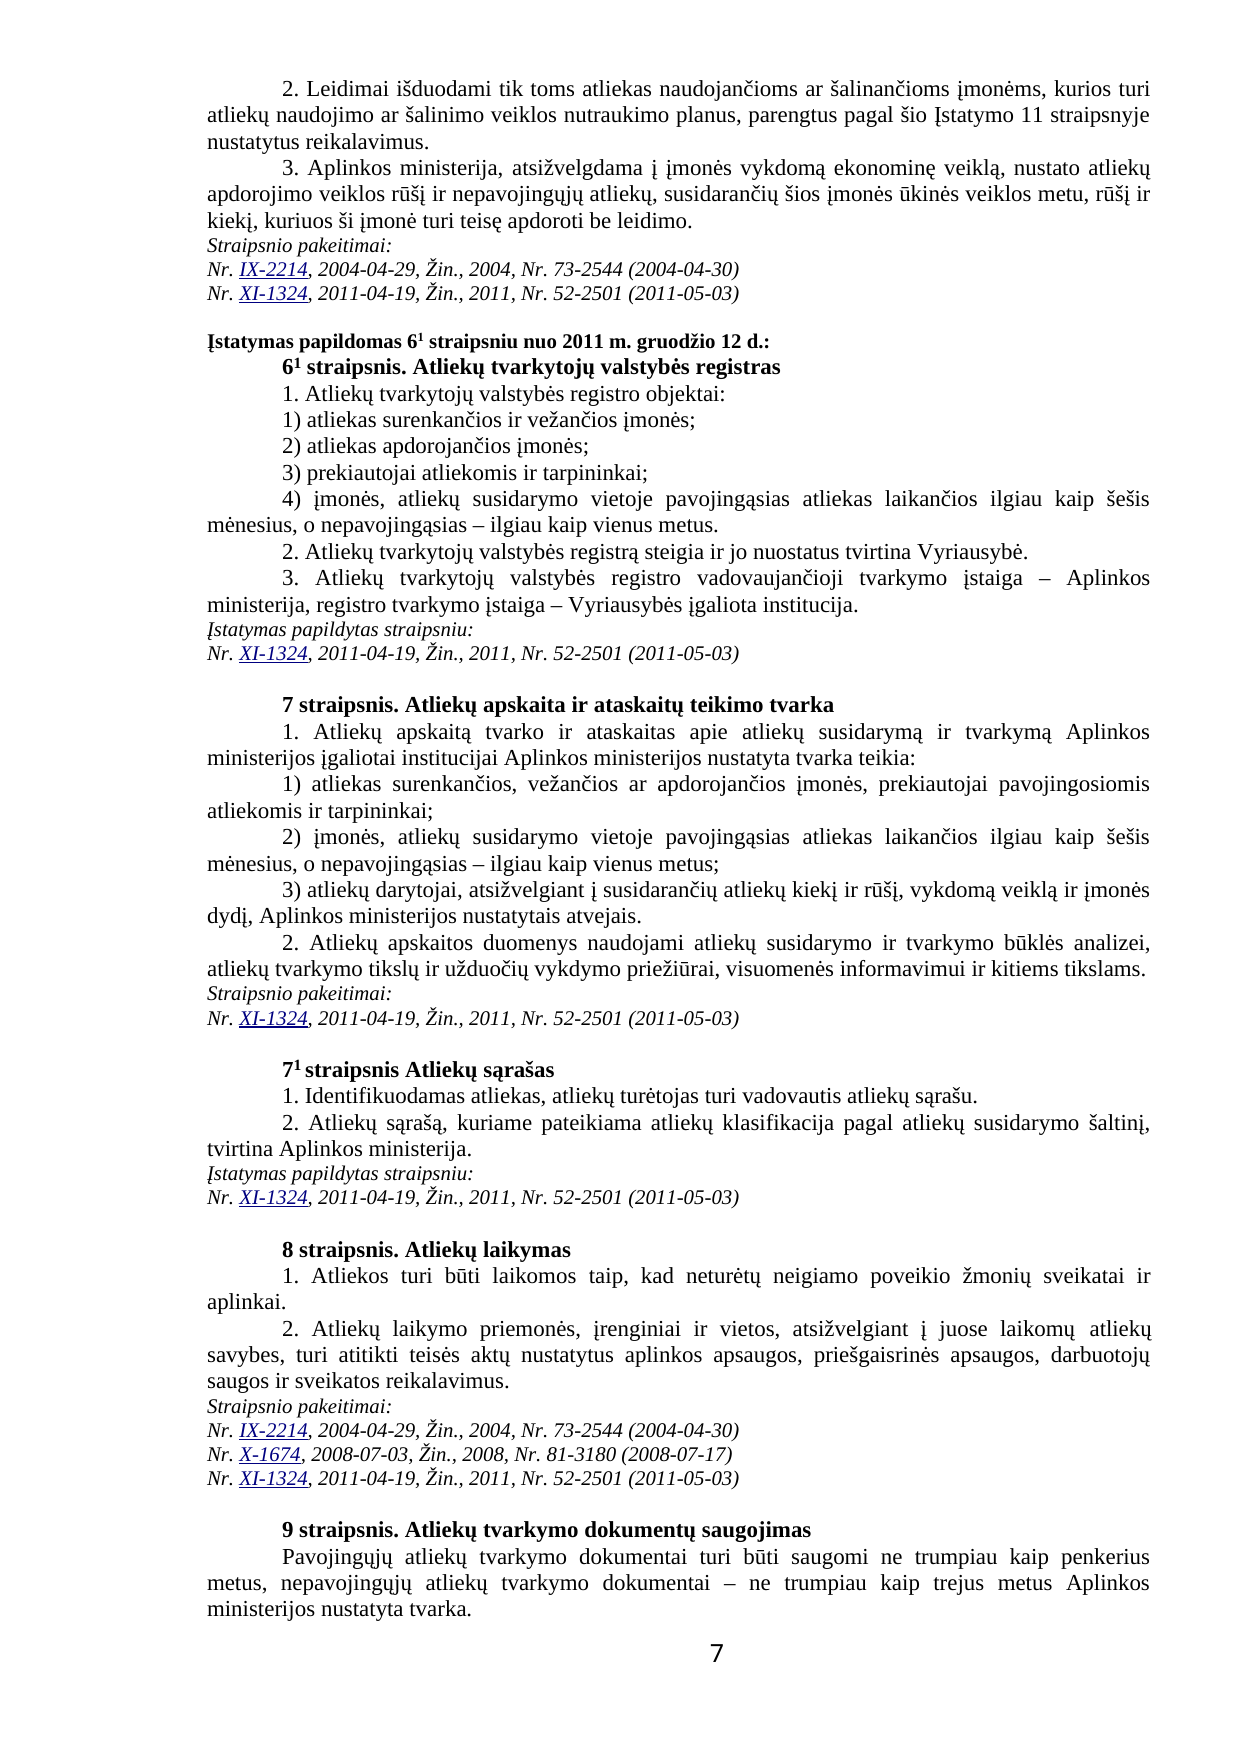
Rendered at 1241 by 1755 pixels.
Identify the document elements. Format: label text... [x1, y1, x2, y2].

text 1. Identifikuodamas atliekas, atliekų turėtojas turi vadovautis atliekų sąrašu. [207, 1082, 1152, 1108]
text Nr. XI-1324, 2011-04-19, Žin., 2011, Nr. 52-2501 (2011-05-03) [207, 1185, 1152, 1209]
text 2. Atliekų laikymo priemonės, įrenginiai ir vietos, atsižvelgiant į juose laikomų atliekų savybes, turi atitikti teisės aktų nustatytus aplinkos apsaugos, priešgaisrinės apsaugos, darbuotojų saugos ir sveikatos reikalavimus. [207, 1315, 1152, 1394]
text Nr. XI-1324, 2011-04-19, Žin., 2011, Nr. 52-2501 (2011-05-03) [207, 281, 1152, 305]
text 9 straipsnis. Atliekų tvarkymo dokumentų saugojimas [207, 1516, 1152, 1543]
text Nr. IX-2214, 2004-04-29, Žin., 2004, Nr. 73-2544 (2004-04-30) [207, 257, 1152, 281]
text Straipsnio pakeitimai: [207, 233, 1152, 257]
text 61 straipsnis. Atliekų tvarkytojų valstybės registras [207, 353, 1152, 380]
text 1. Atliekos turi būti laikomos taip, kad neturėtų neigiamo poveikio žmonių sveikatai ir aplinkai. [207, 1262, 1152, 1315]
text 2. Atliekų tvarkytojų valstybės registrą steigia ir jo nuostatus tvirtina Vyriausybė. [207, 538, 1152, 564]
text 2. Atliekų sąrašą, kuriame pateikiama atliekų klasifikacija pagal atliekų susidarymo šaltinį, tvirtina Aplinkos ministerija. [207, 1108, 1152, 1161]
text 1) atliekas surenkančios ir vežančios įmonės; [207, 406, 1152, 432]
text 71 straipsnis Atliekų sąrašas [207, 1056, 1152, 1082]
text Straipsnio pakeitimai: [207, 981, 1152, 1005]
text Įstatymas papildomas 61 straipsniu nuo 2011 m. gruodžio 12 d.: [207, 329, 1152, 353]
text Nr. XI-1324, 2011-04-19, Žin., 2011, Nr. 52-2501 (2011-05-03) [207, 641, 1152, 665]
text 2. Atliekų apskaitos duomenys naudojami atliekų susidarymo ir tvarkymo būklės analizei, atliekų tvarkymo tikslų ir užduočių vykdymo priežiūrai, visuomenės informavimui ir kitiems tikslams. [207, 929, 1152, 981]
text Įstatymas papildytas straipsniu: [207, 1161, 1152, 1185]
text Pavojingųjų atliekų tvarkymo dokumentai turi būti saugomi ne trumpiau kaip penkerius metus, nepavojingųjų atliekų tvarkymo dokumentai – ne trumpiau kaip trejus metus Aplinkos ministerijos nustatyta tvarka. [207, 1543, 1152, 1622]
text 1. Atliekų apskaitą tvarko ir ataskaitas apie atliekų susidarymą ir tvarkymą Aplinkos ministerijos įgaliotai institucijai Aplinkos ministerijos nustatyta tvarka teikia: [207, 718, 1152, 771]
text Nr. X-1674, 2008-07-03, Žin., 2008, Nr. 81-3180 (2008-07-17) [207, 1442, 1152, 1466]
text Nr. XI-1324, 2011-04-19, Žin., 2011, Nr. 52-2501 (2011-05-03) [207, 1466, 1152, 1490]
text 2) įmonės, atliekų susidarymo vietoje pavojingąsias atliekas laikančios ilgiau kaip šešis mėnesius, o nepavojingąsias – ilgiau kaip vienus metus; [207, 823, 1152, 876]
text 3. Aplinkos ministerija, atsižvelgdama į įmonės vykdomą ekonominę veiklą, nustato atliekų apdorojimo veiklos rūšį ir nepavojingųjų atliekų, susidarančių šios įmonės ūkinės veiklos metu, rūšį ir kiekį, kuriuos ši įmonė turi teisę apdoroti be leidimo. [207, 154, 1152, 233]
text Nr. XI-1324, 2011-04-19, Žin., 2011, Nr. 52-2501 (2011-05-03) [207, 1005, 1152, 1029]
text 3) prekiautojai atliekomis ir tarpininkai; [207, 459, 1152, 485]
text 1) atliekas surenkančios, vežančios ar apdorojančios įmonės, prekiautojai pavojingosiomis atliekomis ir tarpininkai; [207, 771, 1152, 823]
text Nr. IX-2214, 2004-04-29, Žin., 2004, Nr. 73-2544 (2004-04-30) [207, 1418, 1152, 1442]
text Straipsnio pakeitimai: [207, 1394, 1152, 1418]
text 4) įmonės, atliekų susidarymo vietoje pavojingąsias atliekas laikančios ilgiau kaip šešis mėnesius, o nepavojingąsias – ilgiau kaip vienus metus. [207, 485, 1152, 538]
text 3) atliekų darytojai, atsižvelgiant į susidarančių atliekų kiekį ir rūšį, vykdomą veiklą ir įmonės dydį, Aplinkos ministerijos nustatytais atvejais. [207, 876, 1152, 929]
text Įstatymas papildytas straipsniu: [207, 617, 1152, 641]
text 8 straipsnis. Atliekų laikymas [207, 1236, 1152, 1262]
text 2. Leidimai išduodami tik toms atliekas naudojančioms ar šalinančioms įmonėms, kurios turi atliekų naudojimo ar šalinimo veiklos nutraukimo planus, parengtus pagal šio Įstatymo 11 straipsnyje nustatytus reikalavimus. [207, 75, 1152, 154]
text 1. Atliekų tvarkytojų valstybės registro objektai: [207, 380, 1152, 406]
text 2) atliekas apdorojančios įmonės; [207, 432, 1152, 459]
text 3. Atliekų tvarkytojų valstybės registro vadovaujančioji tvarkymo įstaiga – Aplinkos ministerija, registro tvarkymo įstaiga – Vyriausybės įgaliota institucija. [207, 564, 1152, 617]
text 7 straipsnis. Atliekų apskaita ir ataskaitų teikimo tvarka [207, 691, 1152, 718]
